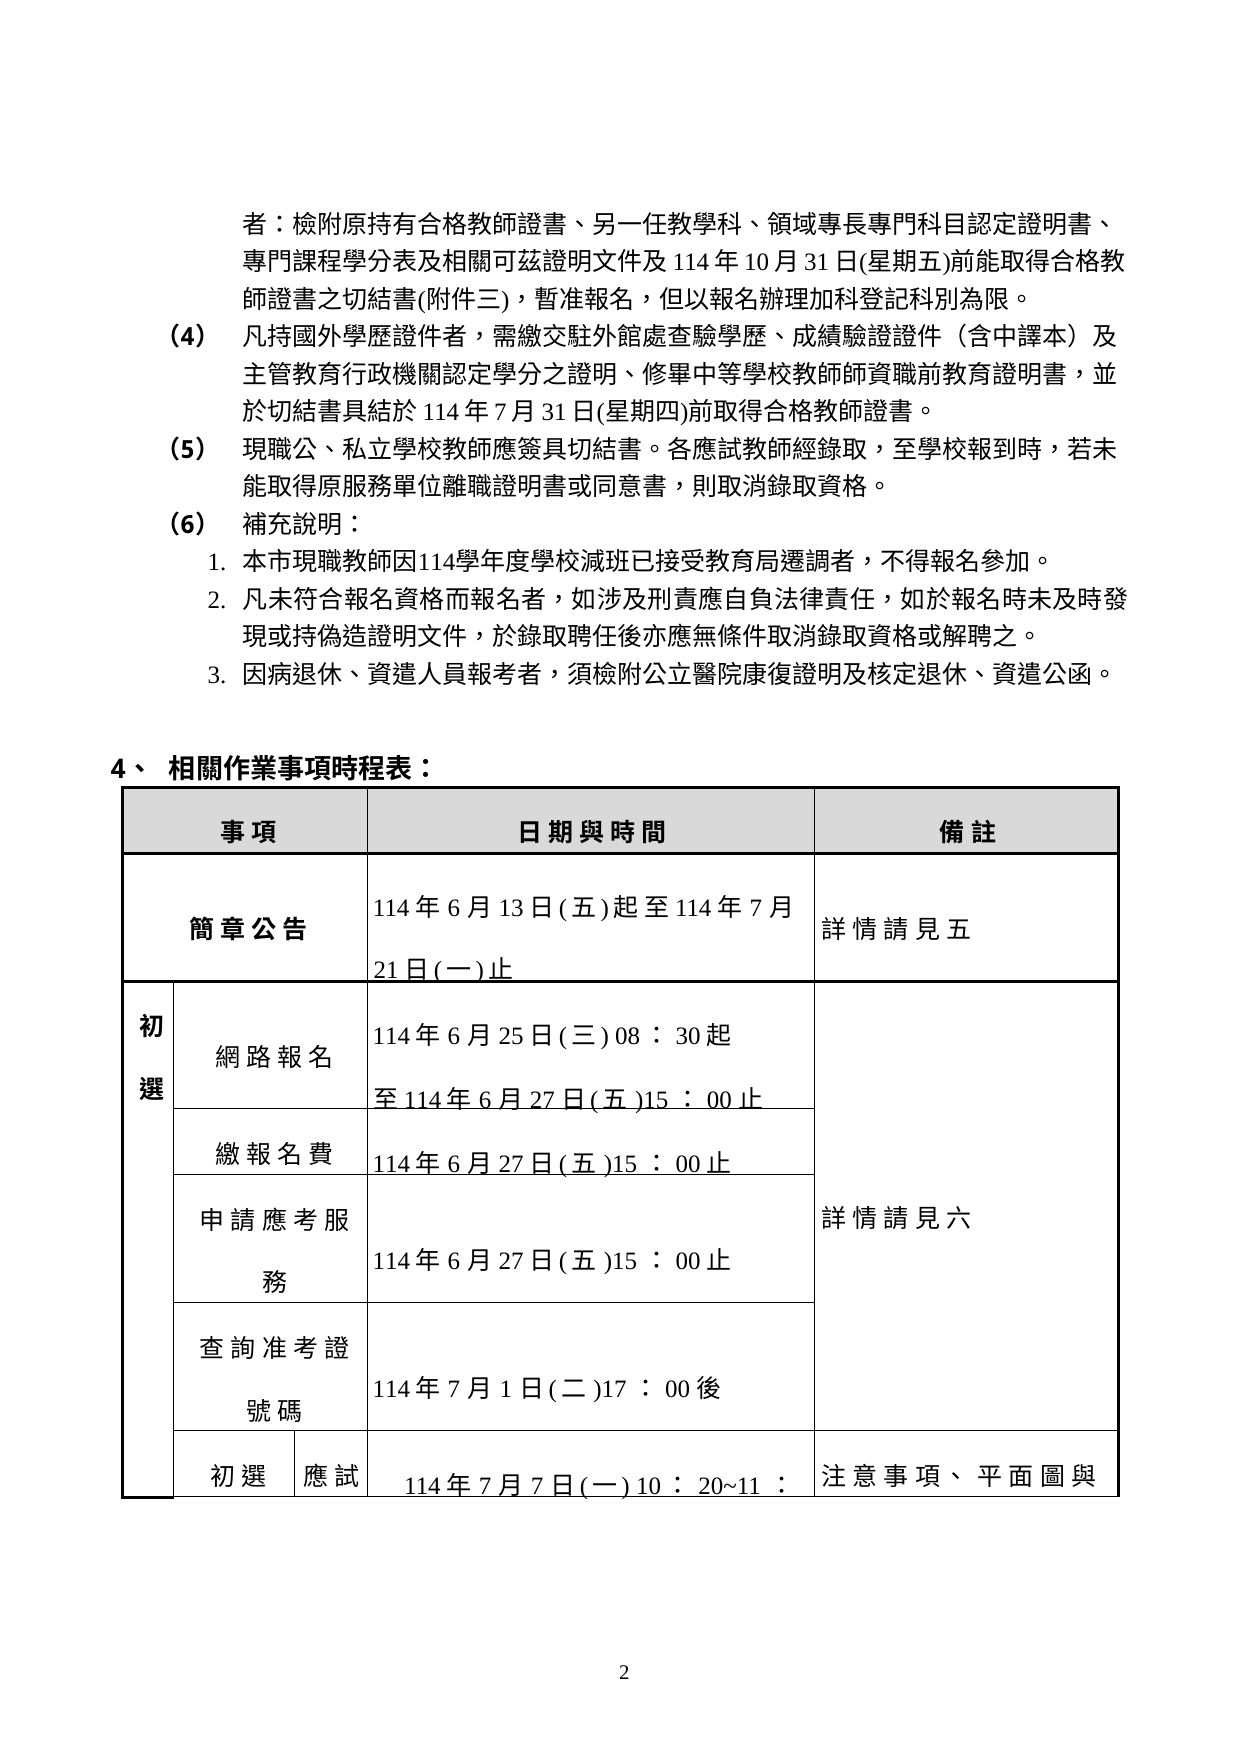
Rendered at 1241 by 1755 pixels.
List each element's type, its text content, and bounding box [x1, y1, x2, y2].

table_cell 初選 [124, 983, 173, 1496]
table_cell 114年7月7日(一) 10：20~11： [368, 1431, 814, 1496]
list 凡未符合報名資格而報名者，如涉及刑責應自負法律責任，如於報名時未及時發現或持偽造證明文件，於錄取聘任後亦應無條件取消錄取資格或解聘之。 [207, 578, 1131, 653]
table_header 日期與時間 [368, 789, 814, 852]
list 因病退休、資遣人員報考者，須檢附公立醫院康復證明及核定退休、資遣公函。 [207, 653, 1131, 691]
table_header 事項 [124, 789, 367, 852]
table_cell 114年6月25日(三) 08：30起 至114年6月27日(五)15：00止 [368, 983, 814, 1108]
table_cell 詳情請見五 [815, 855, 1117, 980]
list 凡持國外學歷證件者，需繳交駐外館處查驗學歷、成績驗證證件（含中譯本）及主管教育行政機關認定學分之證明、修畢中等學校教師師資職前教育證明書，並於切結書具結於114年7月31日(星期四)前取得合格教師證書。 [155, 316, 1131, 428]
table_header 備註 [815, 789, 1117, 852]
list 者：檢附原持有合格教師證書、另一任教學科、領域專長專門科目認定證明書、專門課程學分表及相關可茲證明文件及114年10月31日(星期五)前能取得合格教師證書之切結書(附件三)，暫准報名，但以報名辦理加科登記科別為限。 [155, 203, 1131, 316]
list 補充說明： [155, 503, 1131, 541]
table_cell 應試 [295, 1431, 367, 1496]
table_cell 簡章公告 [124, 855, 367, 980]
table_cell 注意事項、平面圖與 [815, 1431, 1117, 1496]
table_cell 網路報名 [174, 983, 367, 1108]
list 現職公、私立學校教師應簽具切結書。各應試教師經錄取，至學校報到時，若未能取得原服務單位離職證明書或同意書，則取消錄取資格。 [155, 428, 1131, 503]
table_cell 查詢准考證號碼 [174, 1303, 367, 1430]
list 相關作業事項時程表： [110, 747, 1131, 786]
table_cell 申請應考服務 [174, 1175, 367, 1302]
table_cell 詳情請見六 [815, 983, 1117, 1430]
table_cell 114年7月1日(二)17：00後 [368, 1303, 814, 1430]
table_cell 114年6月13日(五)起至114年7月21日(一)止 [368, 855, 814, 980]
table_cell 初選 [174, 1431, 294, 1496]
table_cell 114年6月27日(五)15：00止 [368, 1109, 814, 1174]
table_cell 114年6月27日(五)15：00止 [368, 1175, 814, 1302]
list 本市現職教師因114學年度學校減班已接受教育局遷調者，不得報名參加。 [207, 541, 1131, 578]
table_cell 繳報名費 [174, 1109, 367, 1174]
